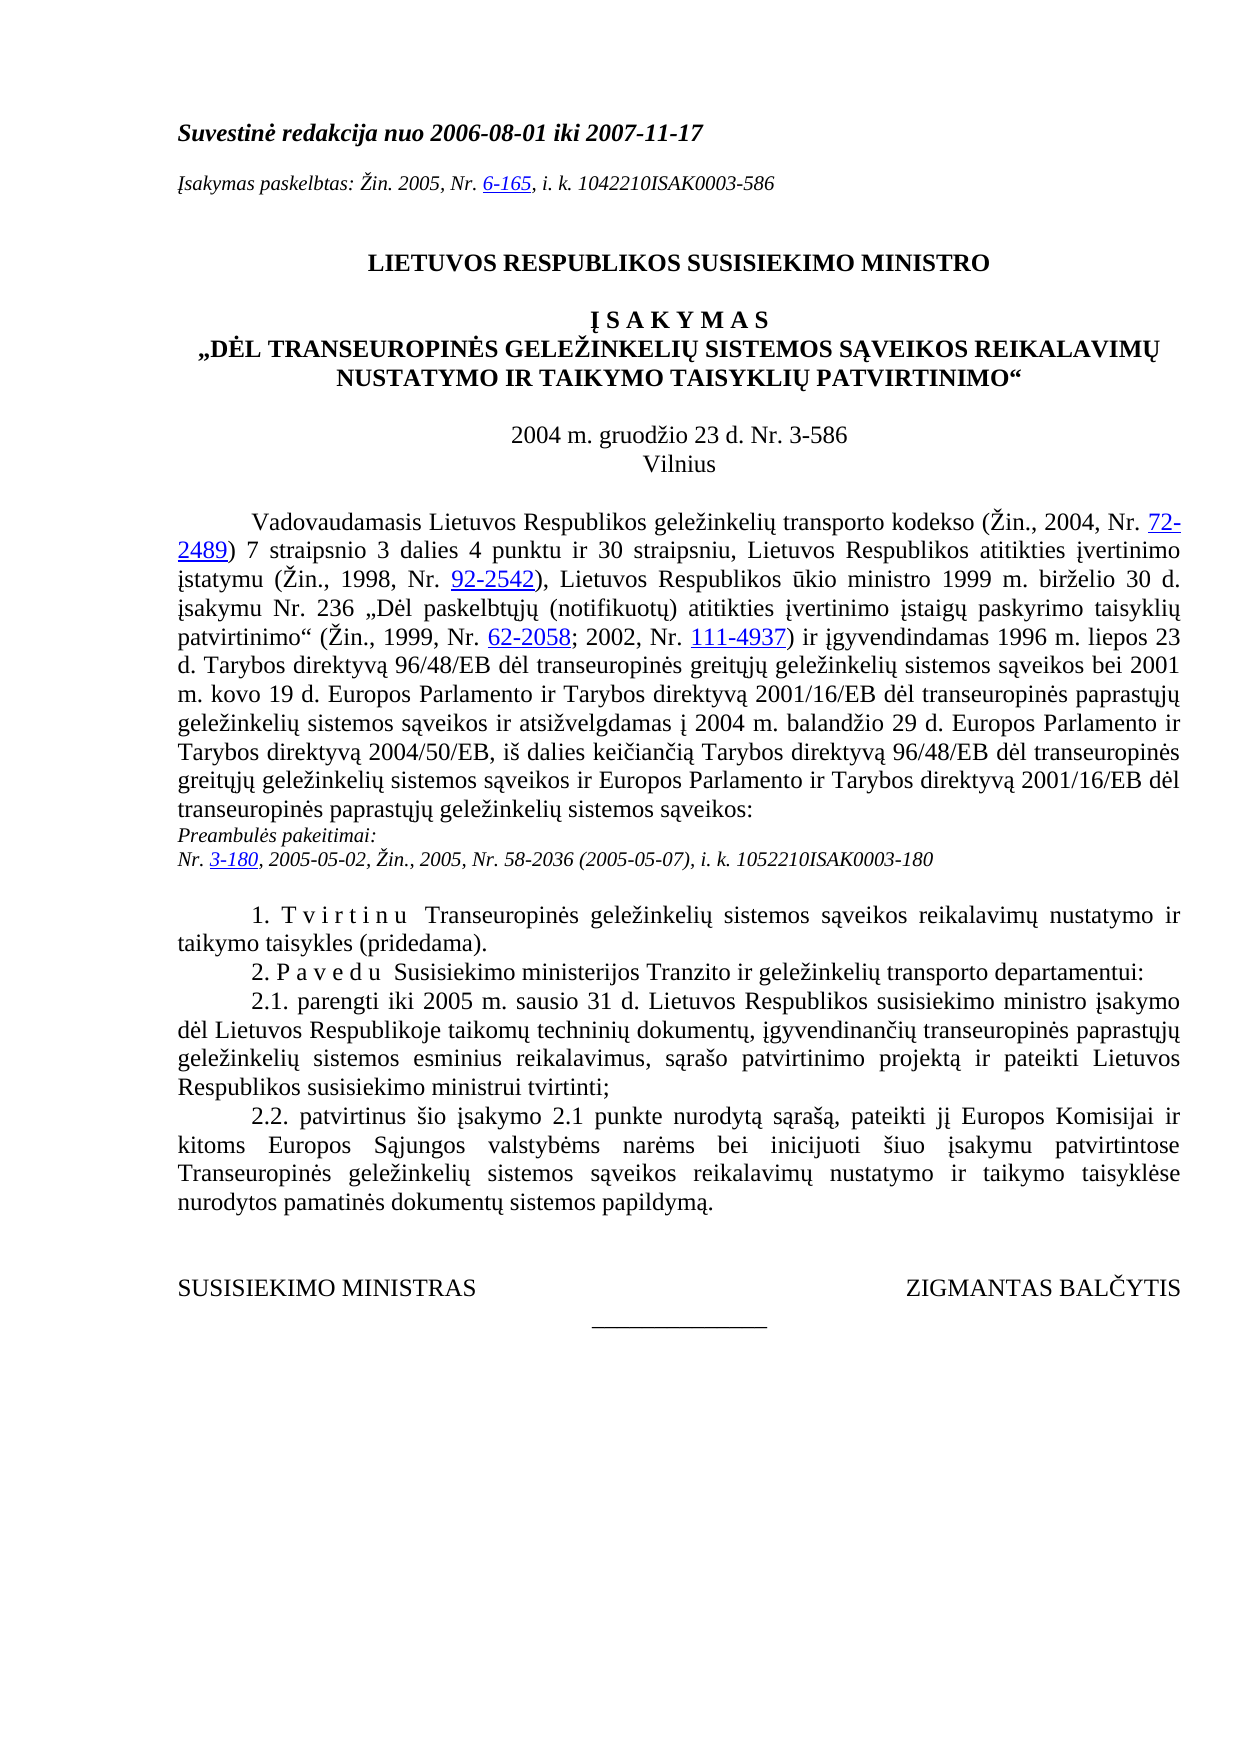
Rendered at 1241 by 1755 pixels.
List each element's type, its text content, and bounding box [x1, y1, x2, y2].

text 2.1. parengti iki 2005 m. sausio 31 d. Lietuvos Respublikos susisiekimo ministro įsakymo dėl Lietuvos Respublikoje taikomų techninių dokumentų, įgyvendinančių transeuropinės paprastųjų geležinkelių sistemos esminius reikalavimus, sąrašo patvirtinimo projektą ir pateikti Lietuvos Respublikos susisiekimo ministrui tvirtinti; [177, 986, 1181, 1101]
text ______________ [177, 1302, 1181, 1331]
text „DĖL TRANSEUROPINĖS GELEŽINKELIŲ SISTEMOS SĄVEIKOS REIKALAVIMŲ NUSTATYMO IR TAIKYMO TAISYKLIŲ PATVIRTINIMO“ [177, 334, 1181, 392]
text 2. Pavedu Susisiekimo ministerijos Tranzito ir geležinkelių transporto departamentui: [177, 957, 1181, 986]
text Vilnius [177, 449, 1181, 478]
text Įsakymas paskelbtas: Žin. 2005, Nr. 6-165, i. k. 1042210ISAK0003-586 [177, 171, 1181, 195]
text Suvestinė redakcija nuo 2006-08-01 iki 2007-11-17 [177, 118, 1181, 147]
text 1. Tvirtinu Transeuropinės geležinkelių sistemos sąveikos reikalavimų nustatymo ir taikymo taisykles (pridedama). [177, 900, 1181, 957]
text Vadovaudamasis Lietuvos Respublikos geležinkelių transporto kodekso (Žin., 2004, Nr. 72-2489) 7 straipsnio 3 dalies 4 punktu ir 30 straipsniu, Lietuvos Respublikos atitikties įvertinimo įstatymu (Žin., 1998, Nr. 92-2542), Lietuvos Respublikos ūkio ministro 1999 m. birželio 30 d. įsakymu Nr. 236 „Dėl paskelbtųjų (notifikuotų) atitikties įvertinimo įstaigų paskyrimo taisyklių patvirtinimo“ (Žin., 1999, Nr. 62-2058; 2002, Nr. 111-4937) ir įgyvendindamas 1996 m. liepos 23 d. Tarybos direktyvą 96/48/EB dėl transeuropinės greitųjų geležinkelių sistemos sąveikos bei 2001 m. kovo 19 d. Europos Parlamento ir Tarybos direktyvą 2001/16/EB dėl transeuropinės paprastųjų geležinkelių sistemos sąveikos ir atsižvelgdamas į 2004 m. balandžio 29 d. Europos Parlamento ir Tarybos direktyvą 2004/50/EB, iš dalies keičiančią Tarybos direktyvą 96/48/EB dėl transeuropinės greitųjų geležinkelių sistemos sąveikos ir Europos Parlamento ir Tarybos direktyvą 2001/16/EB dėl transeuropinės paprastųjų geležinkelių sistemos sąveikos: [177, 507, 1181, 823]
text LIETUVOS RESPUBLIKOS SUSISIEKIMO MINISTRO [177, 248, 1181, 277]
text 2.2. patvirtinus šio įsakymo 2.1 punkte nurodytą sąrašą, pateikti jį Europos Komisijai ir kitoms Europos Sąjungos valstybėms narėms bei inicijuoti šiuo įsakymu patvirtintose Transeuropinės geležinkelių sistemos sąveikos reikalavimų nustatymo ir taikymo taisyklėse nurodytos pamatinės dokumentų sistemos papildymą. [177, 1101, 1181, 1216]
text Į S A K Y M A S [177, 305, 1181, 334]
text 2004 m. gruodžio 23 d. Nr. 3-586 [177, 420, 1181, 449]
text SUSISIEKIMO MINISTRAS ZIGMANTAS BALČYTIS [177, 1273, 1181, 1302]
text Preambulės pakeitimai: [177, 823, 1181, 847]
text Nr. 3-180, 2005-05-02, Žin., 2005, Nr. 58-2036 (2005-05-07), i. k. 1052210ISAK0003-180 [177, 847, 1181, 871]
